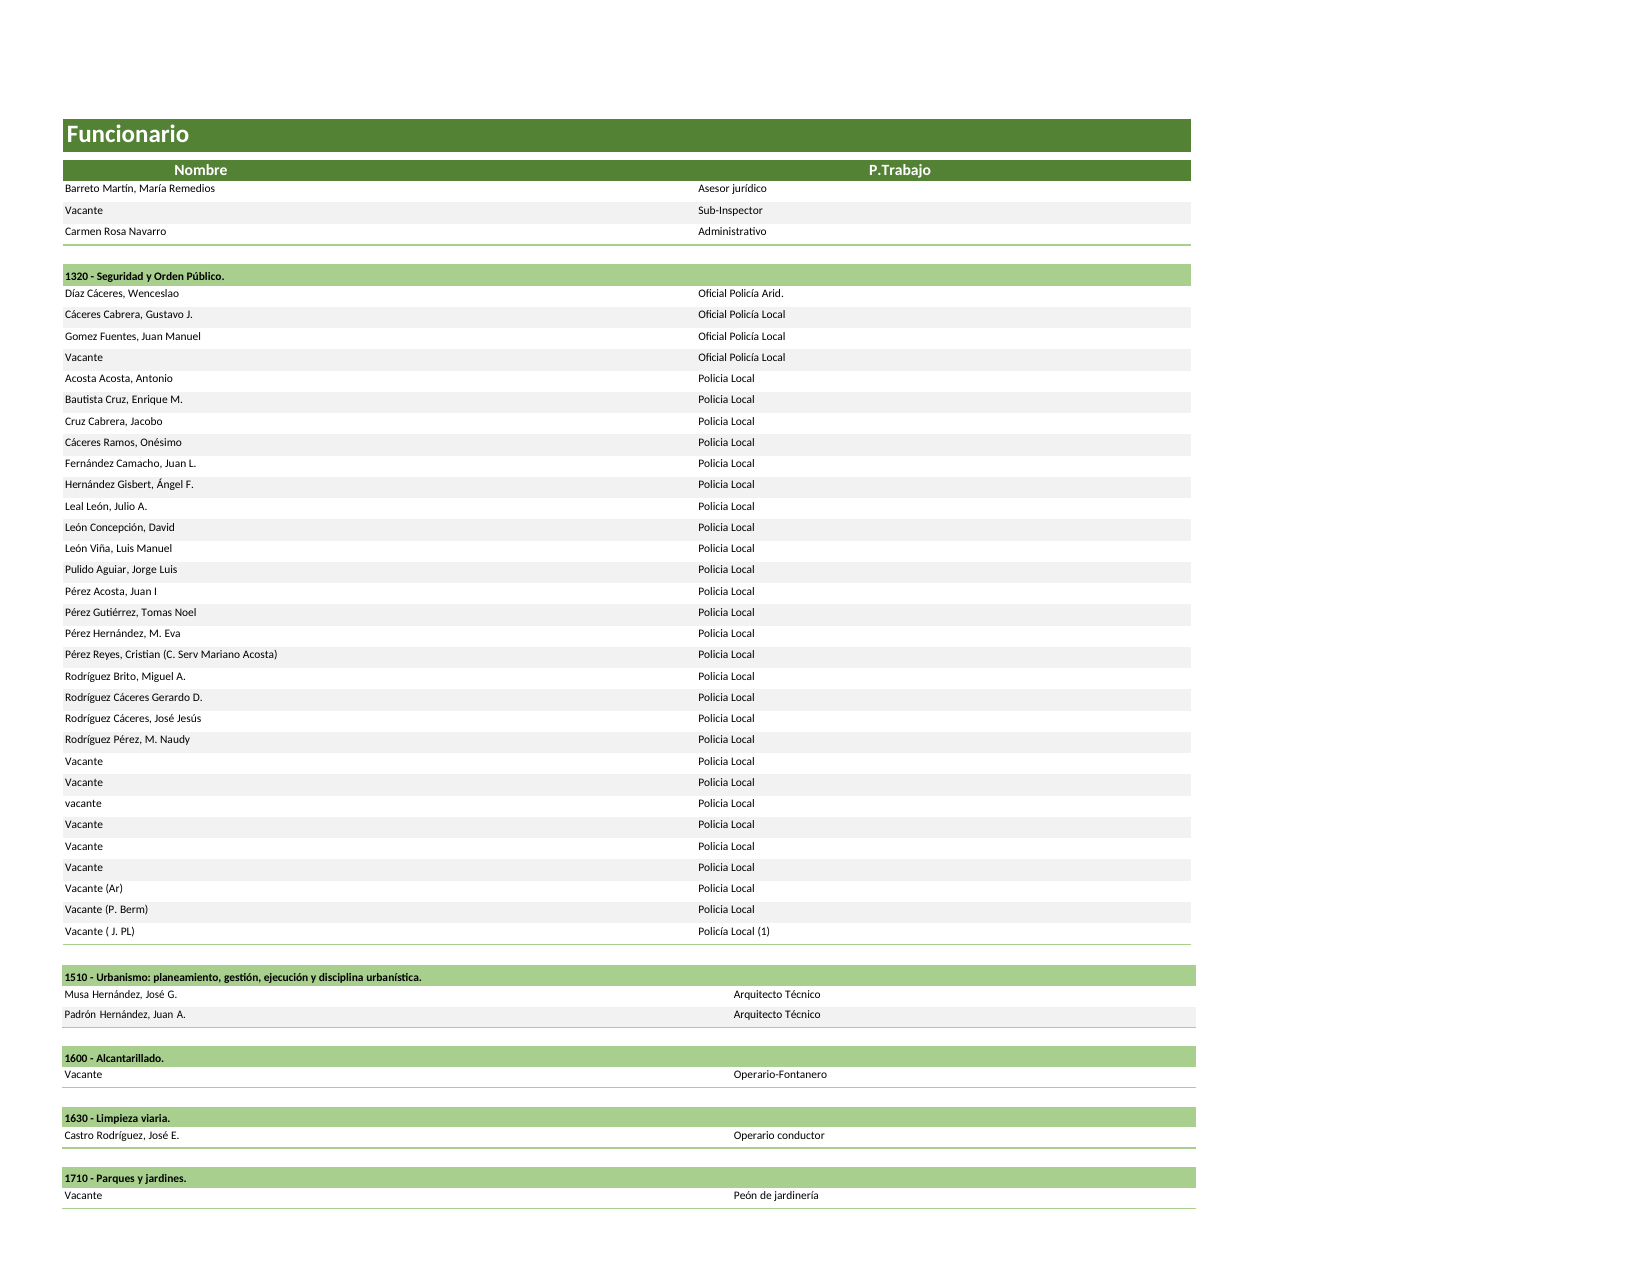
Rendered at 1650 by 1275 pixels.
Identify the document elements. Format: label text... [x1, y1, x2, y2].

table_cell Fernández Camacho, Juan L. [63, 456, 666, 477]
table_cell [701, 1107, 1196, 1127]
table_cell [666, 246, 1191, 264]
table_cell Pulido Aguiar, Jorge Luis [63, 562, 666, 583]
table_cell [701, 1149, 1196, 1167]
table_header Funcionario [63, 119, 666, 152]
table_cell Policia Local [666, 669, 1191, 689]
table_cell 1600 - Alcantarillado. [62, 1046, 701, 1067]
table_cell Policia Local [666, 626, 1191, 647]
table_cell Administrativo [666, 224, 1191, 244]
table_cell Oficial Policía Local [666, 329, 1191, 349]
table_cell vacante [63, 796, 666, 817]
table_cell Vacante (P. Berm) [63, 902, 666, 923]
table_cell Policia Local [666, 796, 1191, 817]
table_cell Castro Rodríguez, José E. [62, 1128, 701, 1147]
table_cell P.Trabajo [869, 160, 1191, 181]
table_cell Peón de jardinería [701, 1188, 1196, 1207]
table_cell Vacante [62, 1188, 701, 1207]
table_cell [701, 1046, 1196, 1067]
table_cell Arquitecto Técnico [701, 986, 1196, 1007]
table_cell Policia Local [666, 519, 1191, 541]
table_cell Policia Local [666, 881, 1191, 902]
table_cell Vacante [63, 817, 666, 838]
table_cell Cáceres Ramos, Onésimo [63, 434, 666, 456]
table_cell Policia Local [666, 732, 1191, 753]
table_cell Arquitecto Técnico [701, 1007, 1196, 1027]
table_cell Policia Local [666, 456, 1191, 477]
table_cell Policia Local [666, 562, 1191, 583]
table_cell Policia Local [666, 434, 1191, 456]
table_cell Operario conductor [701, 1128, 1196, 1147]
table_cell [63, 246, 666, 264]
table_header [666, 119, 1191, 152]
table_cell León Concepción, David [63, 519, 666, 541]
table_cell Vacante (Ar) [63, 881, 666, 902]
table_cell Díaz Cáceres, Wenceslao [63, 286, 666, 307]
table_cell Vacante [62, 1067, 701, 1087]
table_cell Vacante [63, 349, 666, 371]
table_cell Pérez Gutiérrez, Tomas Noel [63, 604, 666, 626]
table_cell Policia Local [666, 839, 1191, 859]
table_cell Policía Local (1) [666, 924, 1191, 944]
table_cell Policia Local [666, 371, 1191, 392]
table_cell Policia Local [666, 647, 1191, 668]
table_cell Hernández Gisbert, Ángel F. [63, 477, 666, 498]
table_cell [701, 1167, 1196, 1188]
table_cell Rodríguez Pérez, M. Naudy [63, 732, 666, 753]
table_cell Policia Local [666, 817, 1191, 838]
table_cell Sub-Inspector [666, 202, 1191, 224]
table_cell Musa Hernández, José G. [62, 986, 701, 1007]
table_cell Gomez Fuentes, Juan Manuel [63, 329, 666, 349]
table_cell Policia Local [666, 689, 1191, 711]
table_cell Policia Local [666, 754, 1191, 774]
table_cell Cruz Cabrera, Jacobo [63, 414, 666, 434]
table_cell Policia Local [666, 902, 1191, 923]
table_cell [666, 160, 869, 181]
table_cell Oficial Policía Local [666, 307, 1191, 328]
table_cell Cáceres Cabrera, Gustavo J. [63, 307, 666, 328]
table_header 1510 - Urbanismo: planeamiento, gestión, ejecución y disciplina urbanística. [62, 965, 1196, 986]
table_cell Barreto Martín, María Remedios [63, 181, 666, 202]
table_cell 1710 - Parques y jardines. [62, 1167, 701, 1188]
table_cell Leal León, Julio A. [63, 499, 666, 519]
table_cell [62, 1028, 701, 1046]
table_cell Policia Local [666, 477, 1191, 498]
table_cell Vacante [63, 754, 666, 774]
table_cell Vacante ( J. PL) [63, 924, 666, 944]
table_cell Oficial Policía Local [666, 349, 1191, 371]
table_cell [701, 1088, 1196, 1107]
table_cell Policia Local [666, 499, 1191, 519]
table_cell León Viña, Luis Manuel [63, 541, 666, 562]
table_cell [666, 152, 1191, 160]
table_cell Rodríguez Brito, Miguel A. [63, 669, 666, 689]
table_cell Policia Local [666, 584, 1191, 604]
table_cell Policia Local [666, 541, 1191, 562]
table_cell Operario-Fontanero [701, 1067, 1196, 1087]
table_cell 1320 - Seguridad y Orden Público. [63, 264, 666, 286]
table_cell Policia Local [666, 392, 1191, 413]
table_cell [666, 264, 1191, 286]
table_cell Carmen Rosa Navarro [63, 224, 666, 244]
table_cell Policia Local [666, 774, 1191, 796]
table_cell Policia Local [666, 859, 1191, 881]
table_cell [701, 1028, 1196, 1046]
table_cell Acosta Acosta, Antonio [63, 371, 666, 392]
table_cell Pérez Reyes, Cristian (C. Serv Mariano Acosta) [63, 647, 666, 668]
table_cell Padrón Hernández, Juan A. [62, 1007, 701, 1027]
table_cell Policia Local [666, 711, 1191, 732]
table_cell [63, 152, 666, 160]
table_cell Asesor jurídico [666, 181, 1191, 202]
table_cell [62, 1149, 701, 1167]
table_cell Rodríguez Cáceres, José Jesús [63, 711, 666, 732]
table_cell Pérez Hernández, M. Eva [63, 626, 666, 647]
table_cell [62, 1088, 701, 1107]
table_cell Nombre [63, 160, 666, 181]
table_cell Vacante [63, 774, 666, 796]
table_cell Policia Local [666, 604, 1191, 626]
table_cell Vacante [63, 839, 666, 859]
table_cell Bautista Cruz, Enrique M. [63, 392, 666, 413]
table_cell Vacante [63, 202, 666, 224]
table_cell Pérez Acosta, Juan I [63, 584, 666, 604]
table_cell Vacante [63, 859, 666, 881]
table_cell 1630 - Limpieza viaria. [62, 1107, 701, 1127]
table_cell Policia Local [666, 414, 1191, 434]
table_cell Oficial Policía Arid. [666, 286, 1191, 307]
table_cell Rodríguez Cáceres Gerardo D. [63, 689, 666, 711]
